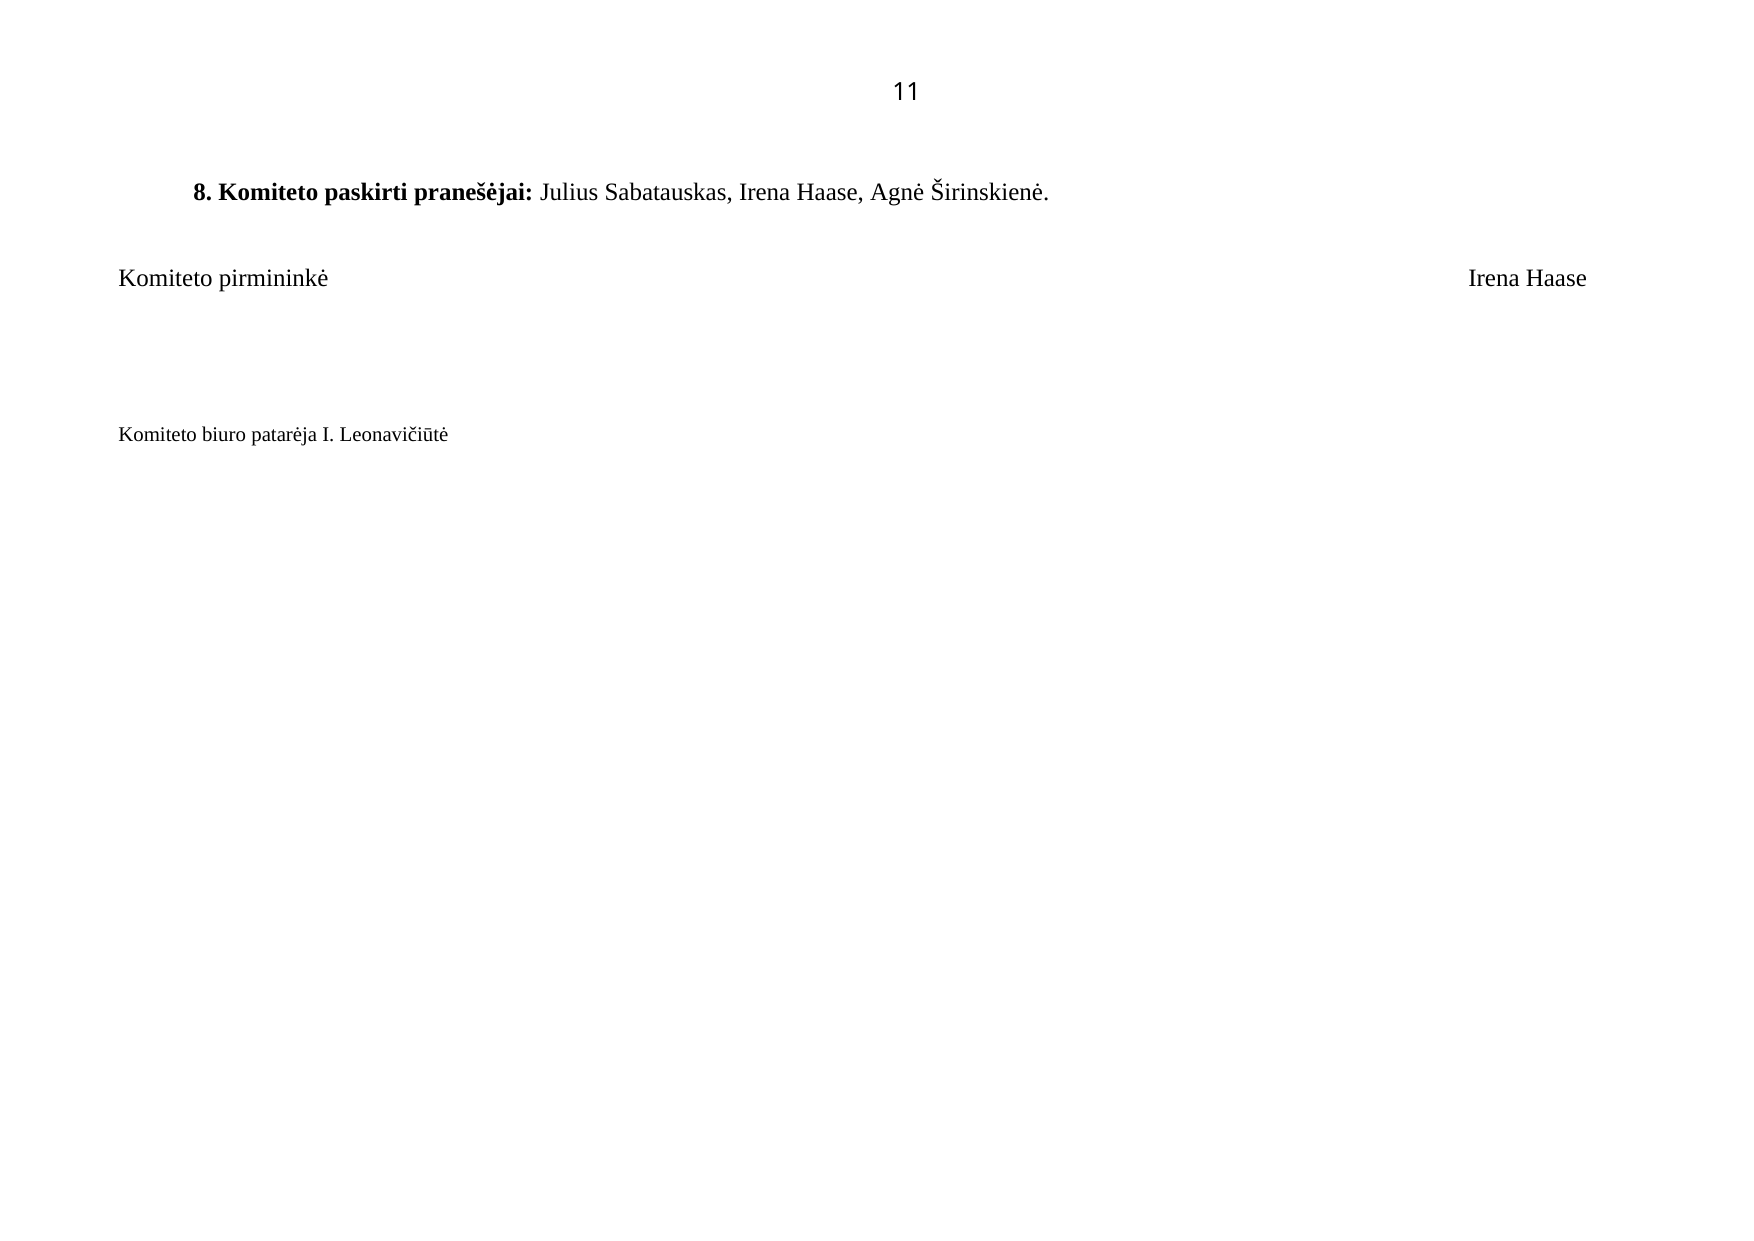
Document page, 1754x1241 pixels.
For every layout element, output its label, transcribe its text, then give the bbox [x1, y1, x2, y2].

text Komiteto biuro patarėja I. Leonavičiūtė [118, 422, 1695, 446]
text 8. Komiteto paskirti pranešėjai: Julius Sabatauskas, Irena Haase, Agnė Širinskienė. [118, 177, 1695, 206]
text Komiteto pirmininkė Irena Haase [118, 263, 1695, 292]
